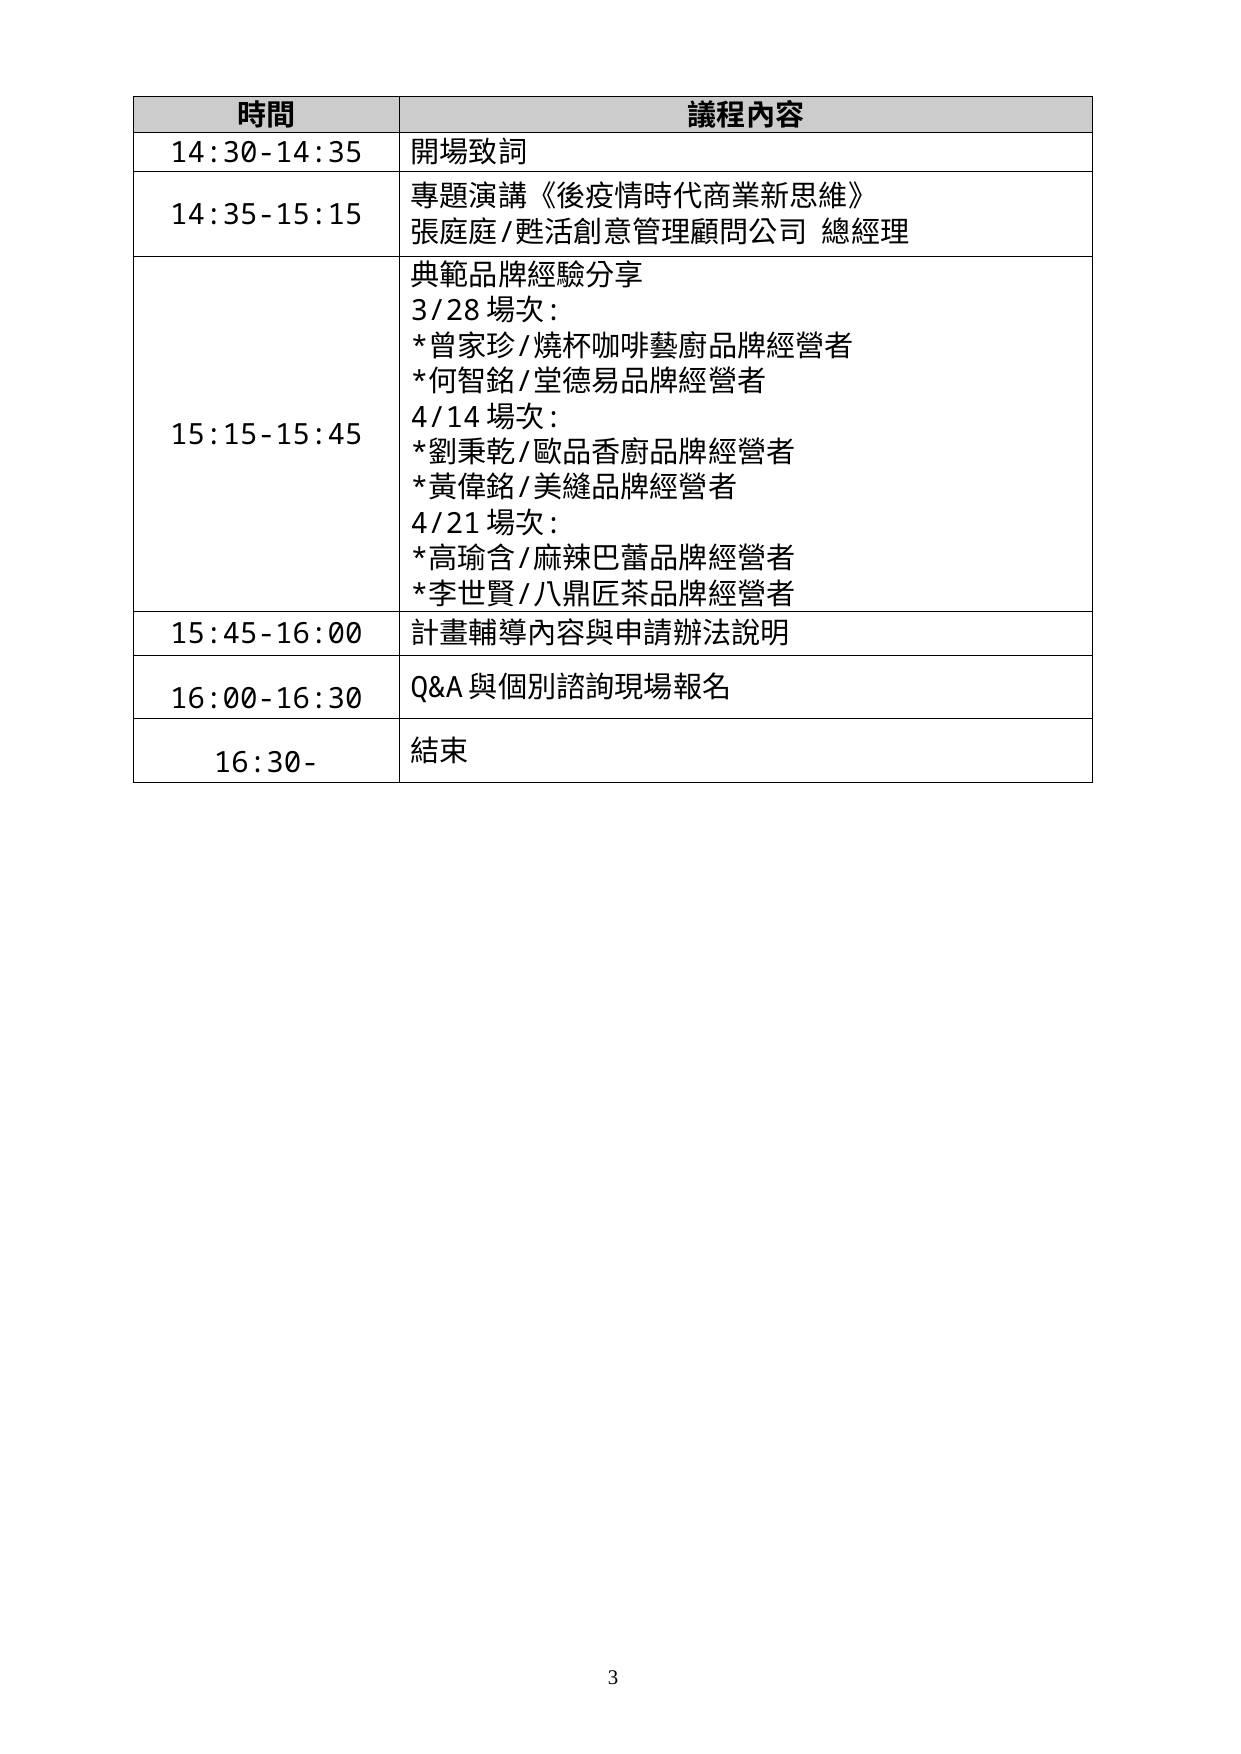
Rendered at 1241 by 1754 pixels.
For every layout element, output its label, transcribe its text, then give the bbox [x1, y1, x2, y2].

table_cell 15:15-15:45 [134, 257, 399, 611]
table_cell 計畫輔導內容與申請辦法說明 [400, 612, 1092, 654]
table_header 時間 [134, 97, 399, 132]
table_cell 16:30- [134, 719, 399, 782]
table_cell 專題演講《後疫情時代商業新思維》 張庭庭/甦活創意管理顧問公司 總經理 [400, 172, 1092, 256]
table_cell 14:30-14:35 [134, 133, 399, 171]
table_cell 開場致詞 [400, 133, 1092, 171]
table_cell Q&A與個別諮詢現場報名 [400, 656, 1092, 718]
table_cell 14:35-15:15 [134, 172, 399, 256]
table_header 議程內容 [400, 97, 1092, 132]
table_cell 結束 [400, 719, 1092, 782]
table_cell 典範品牌經驗分享 3/28場次: *曾家珍/燒杯咖啡藝廚品牌經營者 *何智銘/堂德易品牌經營者 4/14場次: *劉秉乾/歐品香廚品牌經營者 *黃偉銘/美縫品牌經營者 4/21場次: *高瑜含/麻辣巴蕾品牌經營者 *李世賢/八鼎匠茶品牌經營者 [400, 257, 1092, 611]
table_cell 15:45-16:00 [134, 612, 399, 654]
table_cell 16:00-16:30 [134, 656, 399, 718]
